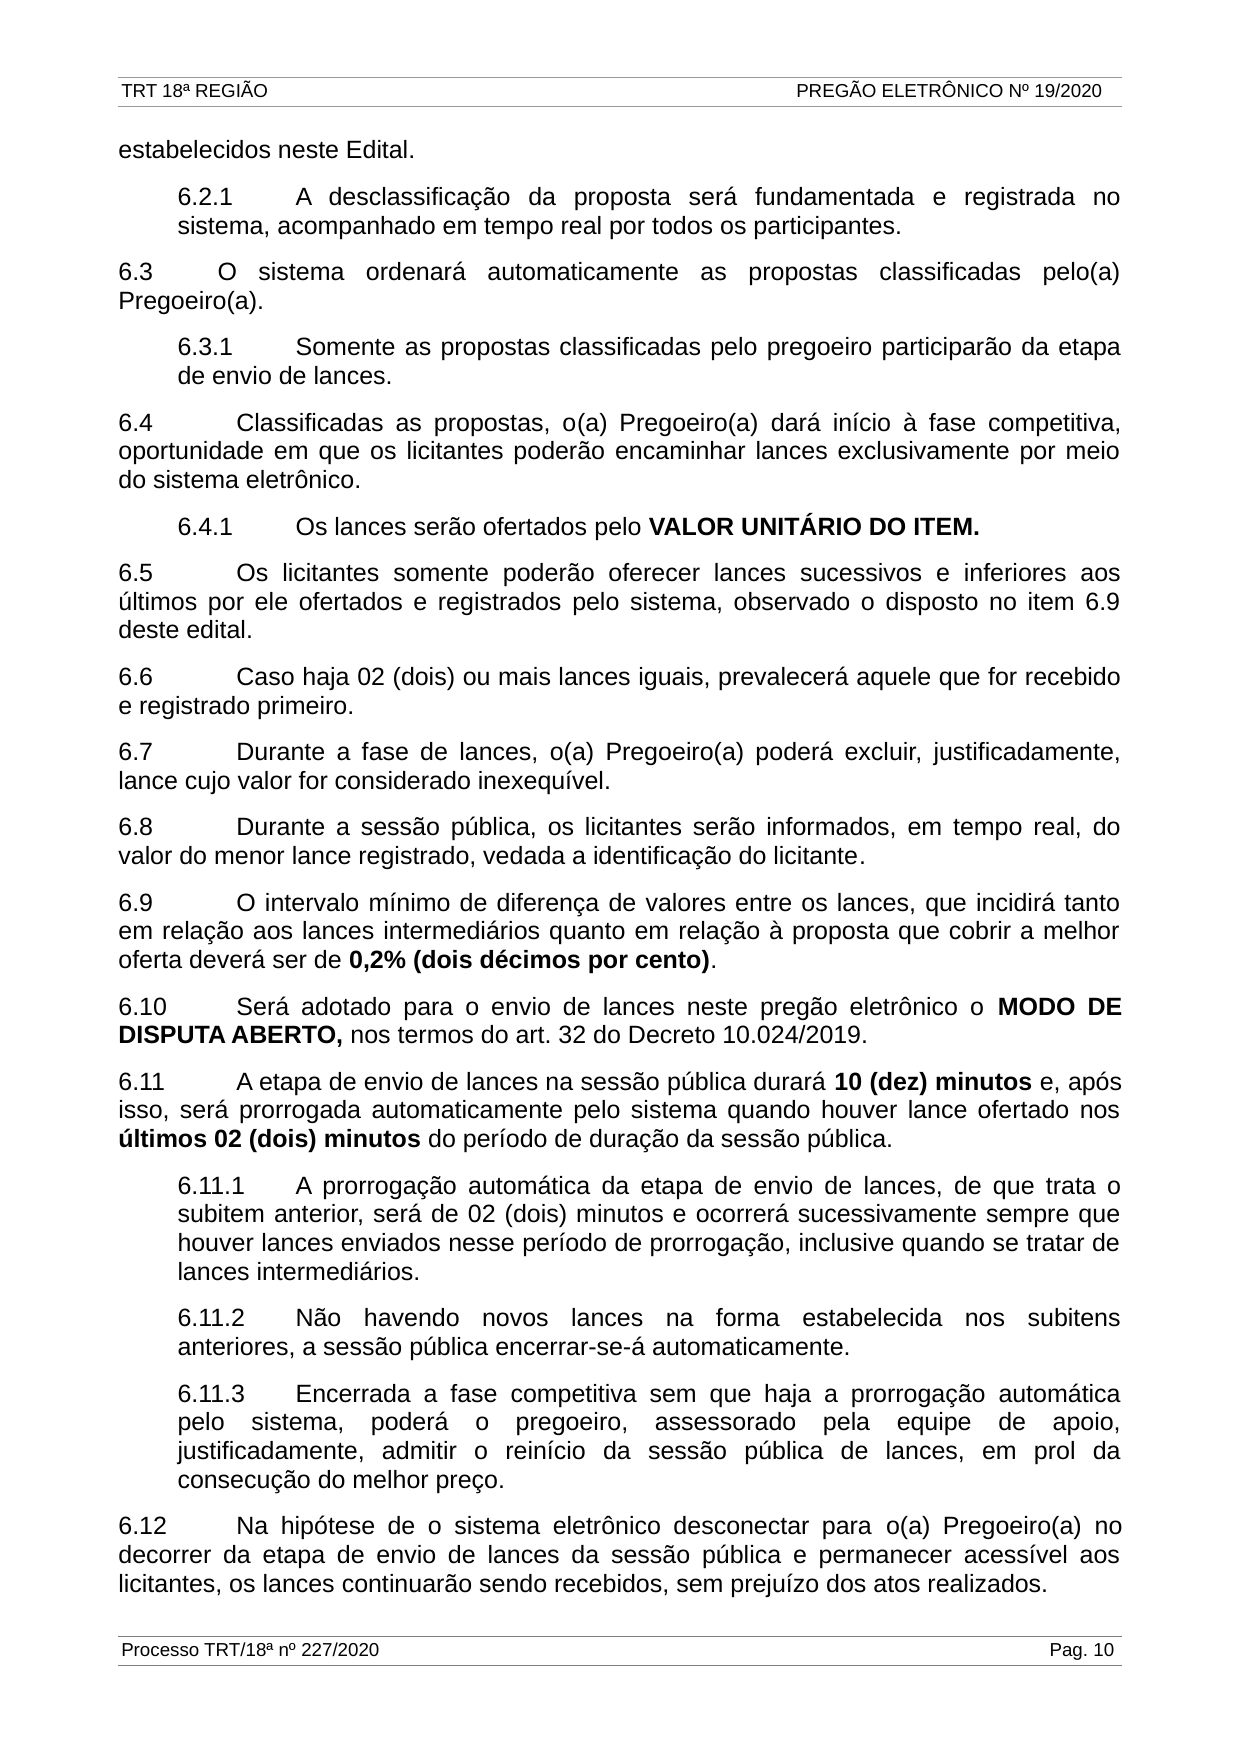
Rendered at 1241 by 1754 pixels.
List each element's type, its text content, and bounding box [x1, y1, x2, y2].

text 6.12 Na hipótese de o sistema eletrônico desconectar para o(a) Pregoeiro(a) no decorrer da etapa de envio de lances da sessão pública e permanecer acessível aos licitantes, os lances continuarão sendo recebidos, sem prejuízo dos atos realizados. [118, 1511, 1122, 1598]
text 6.3 O sistema ordenará automaticamente as propostas classificadas pelo(a) Pregoeiro(a). [118, 257, 1122, 315]
text 6.4.1 Os lances serão ofertados pelo VALOR UNITÁRIO DO ITEM. [177, 512, 1122, 540]
text 6.4 Classificadas as propostas, o(a) Pregoeiro(a) dará início à fase competitiva, oportunidade em que os licitantes poderão encaminhar lances exclusivamente por meio do sistema eletrônico. [118, 408, 1122, 494]
text 6.9 O intervalo mínimo de diferença de valores entre os lances, que incidirá tanto em relação aos lances intermediários quanto em relação à proposta que cobrir a melhor oferta deverá ser de 0,2% (dois décimos por cento). [118, 888, 1122, 974]
text 6.5 Os licitantes somente poderão oferecer lances sucessivos e inferiores aos últimos por ele ofertados e registrados pelo sistema, observado o disposto no item 6.9 deste edital. [118, 558, 1122, 644]
text 6.7 Durante a fase de lances, o(a) Pregoeiro(a) poderá excluir, justificadamente, lance cujo valor for considerado inexequível. [118, 737, 1122, 795]
text estabelecidos neste Edital. [118, 136, 1122, 164]
text 6.8 Durante a sessão pública, os licitantes serão informados, em tempo real, do valor do menor lance registrado, vedada a identificação do licitante. [118, 812, 1122, 870]
text 6.11 A etapa de envio de lances na sessão pública durará 10 (dez) minutos e, após isso, será prorrogada automaticamente pelo sistema quando houver lance ofertado nos últimos 02 (dois) minutos do período de duração da sessão pública. [118, 1067, 1122, 1153]
text 6.11.2 Não havendo novos lances na forma estabelecida nos subitens anteriores, a sessão pública encerrar-se-á automaticamente. [177, 1303, 1122, 1361]
text 6.3.1 Somente as propostas classificadas pelo pregoeiro participarão da etapa de envio de lances. [177, 332, 1122, 390]
text 6.11.1 A prorrogação automática da etapa de envio de lances, de que trata o subitem anterior, será de 02 (dois) minutos e ocorrerá sucessivamente sempre que houver lances enviados nesse período de prorrogação, inclusive quando se tratar de lances intermediários. [177, 1171, 1122, 1286]
text 6.2.1 A desclassificação da proposta será fundamentada e registrada no sistema, acompanhado em tempo real por todos os participantes. [177, 182, 1122, 239]
text 6.11.3 Encerrada a fase competitiva sem que haja a prorrogação automática pelo sistema, poderá o pregoeiro, assessorado pela equipe de apoio, justificadamente, admitir o reinício da sessão pública de lances, em prol da consecução do melhor preço. [177, 1379, 1122, 1494]
text 6.10 Será adotado para o envio de lances neste pregão eletrônico o MODO DE DISPUTA ABERTO, nos termos do art. 32 do Decreto 10.024/2019. [118, 992, 1122, 1049]
text 6.6 Caso haja 02 (dois) ou mais lances iguais, prevalecerá aquele que for recebido e registrado primeiro. [118, 662, 1122, 719]
